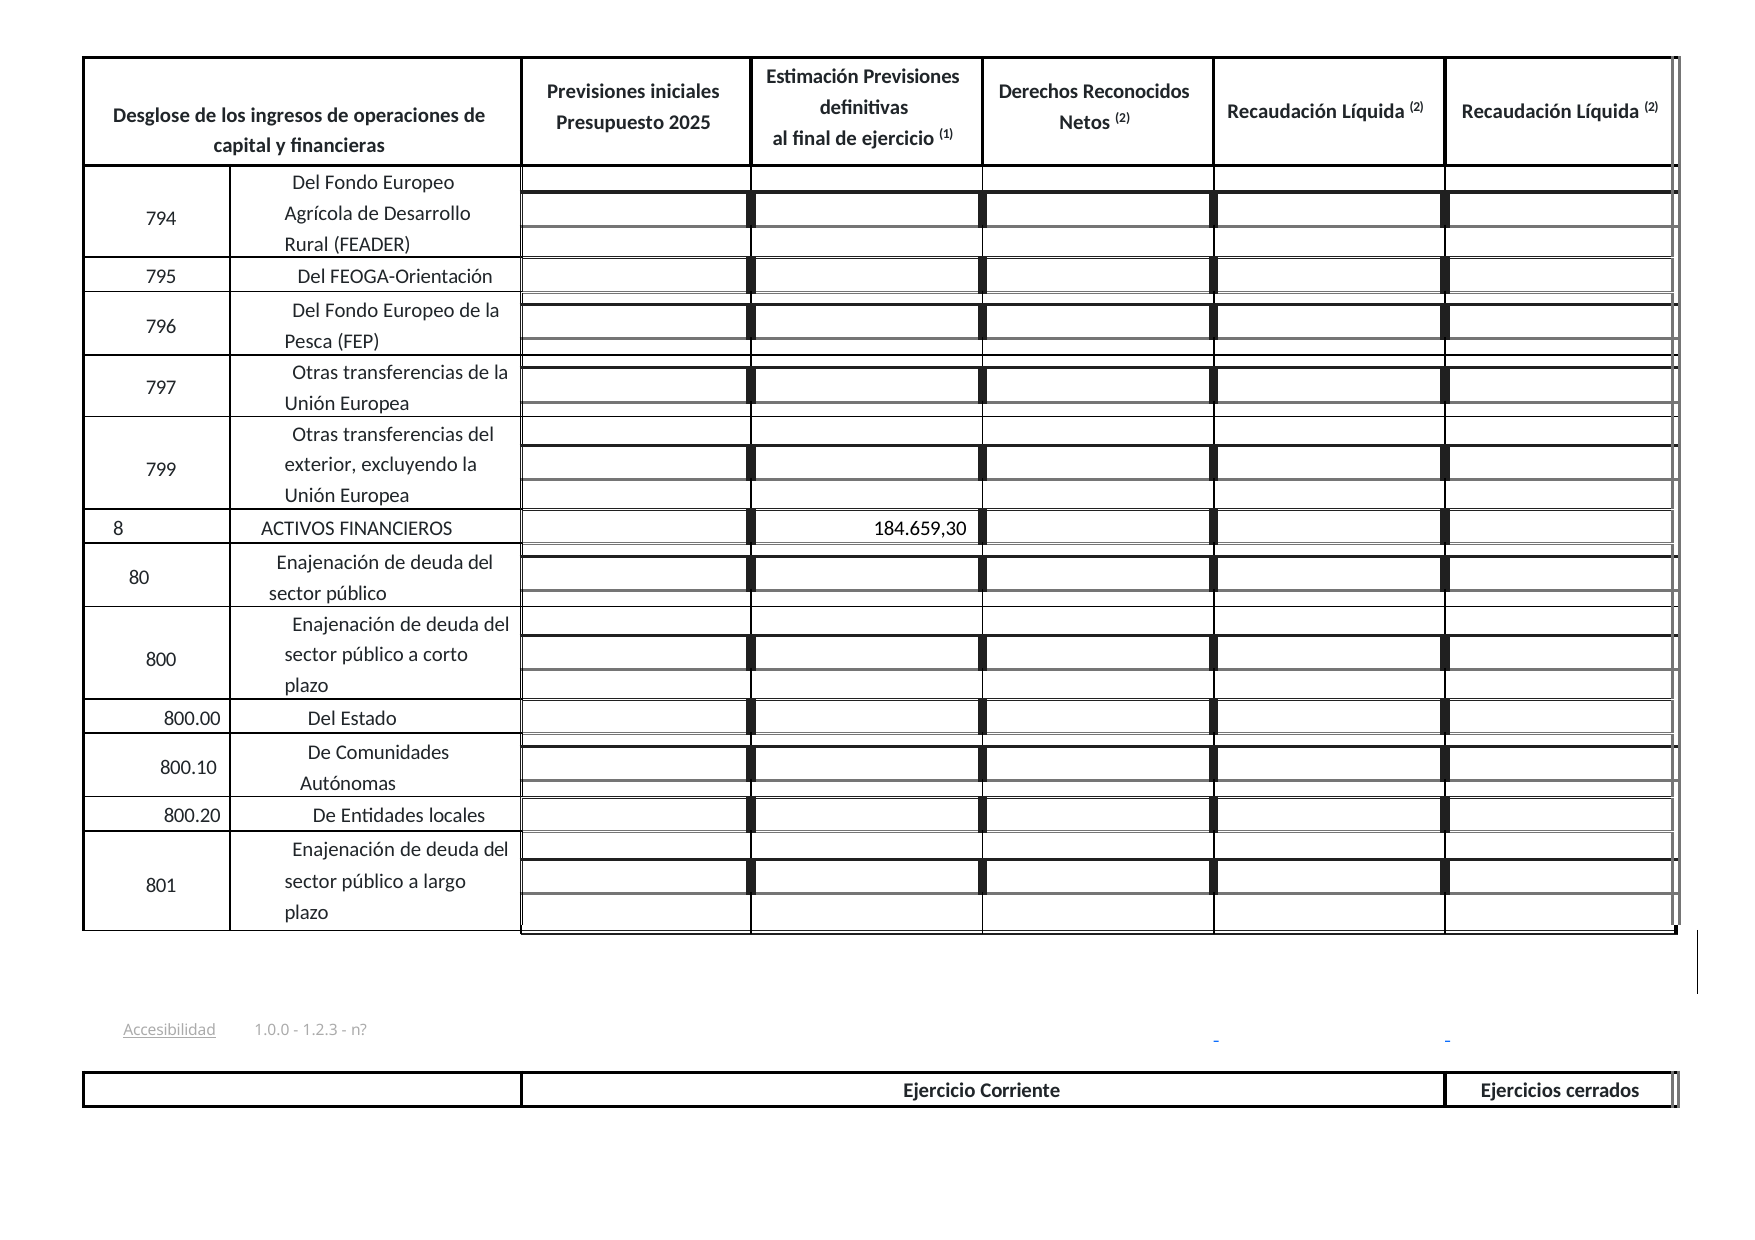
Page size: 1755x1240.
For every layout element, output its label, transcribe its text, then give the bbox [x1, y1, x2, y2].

table_cell [752, 607, 982, 634]
table_cell [523, 671, 750, 698]
table_cell [230, 931, 521, 994]
table_cell [1218, 558, 1440, 589]
table_cell [983, 545, 1213, 555]
table_cell [1446, 895, 1671, 924]
table_cell [521, 994, 751, 1043]
table_cell [1218, 369, 1440, 401]
table_cell Enajenación de deuda del sector público a corto plazo [231, 607, 520, 698]
table_header Desglose de los ingresos de operaciones de capital y financieras [85, 59, 520, 164]
table_cell [1446, 167, 1671, 190]
table_cell [1446, 404, 1671, 416]
table_cell [1676, 930, 1697, 994]
table_cell [523, 782, 750, 796]
table_cell [523, 735, 750, 745]
table_cell [523, 558, 746, 589]
table_cell Otras transferencias del exterior, excluyendo la Unión Europea [231, 417, 520, 508]
table_cell [987, 701, 1209, 732]
table_cell [523, 294, 750, 303]
table_cell [756, 194, 978, 224]
table_cell [752, 340, 982, 354]
table_cell [523, 404, 750, 416]
table_cell [987, 861, 1209, 892]
table_cell [523, 340, 750, 354]
table_cell 184.659,30 [756, 511, 978, 542]
table_cell [752, 735, 982, 745]
table_cell Estimación Previsiones definitivas al final de ejercicio (1) [753, 59, 981, 164]
table_cell [756, 748, 978, 779]
table_cell [1215, 833, 1444, 858]
table_cell [60, 994, 83, 1043]
table_cell [756, 637, 978, 668]
table_cell [983, 833, 1213, 858]
table_cell [1446, 782, 1671, 796]
table_cell [1218, 748, 1440, 779]
table_cell [1215, 340, 1444, 354]
table_cell [523, 833, 750, 858]
table_cell [1450, 511, 1671, 542]
table_cell Otras transferencias de la Unión Europea [231, 356, 520, 416]
table_cell [751, 935, 982, 994]
table_cell [1676, 994, 1697, 1043]
table_cell Previsiones iniciales Presupuesto 2025 [523, 59, 749, 164]
table_cell [523, 228, 750, 256]
table_cell [987, 194, 1209, 224]
table_cell [1214, 994, 1445, 1043]
table_cell [1218, 799, 1440, 830]
table_cell [987, 369, 1209, 401]
table_cell [1215, 925, 1444, 930]
table_cell 800.20 [85, 797, 229, 830]
table_cell [982, 935, 1214, 994]
table_cell [1450, 259, 1671, 291]
table_cell [523, 417, 750, 444]
table_cell De Entidades locales [231, 797, 520, 830]
table_cell Del Fondo Europeo de la Pesca (FEP) [231, 292, 520, 354]
table_cell [523, 511, 746, 542]
table_cell Recaudación Líquida (2) [1447, 59, 1671, 164]
table_cell 794 [85, 167, 229, 256]
table_cell [1450, 748, 1671, 779]
table_cell [983, 481, 1213, 508]
table_cell [523, 607, 750, 634]
table_cell [983, 895, 1213, 924]
table_cell [983, 671, 1213, 698]
table_cell [1450, 194, 1671, 224]
table_cell [983, 592, 1213, 606]
table_cell [1450, 306, 1671, 337]
table_cell [756, 861, 978, 892]
table_cell [521, 935, 751, 994]
table_cell ACTIVOS FINANCIEROS [231, 510, 520, 542]
table_cell [1215, 228, 1444, 256]
table_cell Del Estado [231, 700, 520, 732]
table_cell [523, 194, 746, 224]
table_cell Derechos Reconocidos Netos (2) [984, 59, 1212, 164]
table_cell [987, 748, 1209, 779]
table_cell [756, 306, 978, 337]
table_cell 800.10 [85, 734, 229, 796]
table_cell [1446, 735, 1671, 745]
table_cell [1446, 545, 1671, 555]
table_cell [523, 306, 746, 337]
table_cell 800.00 [85, 700, 229, 732]
table_cell [752, 294, 982, 303]
table_cell [752, 228, 982, 256]
table_cell [523, 701, 746, 732]
table_cell [1215, 895, 1444, 924]
table_cell [983, 228, 1213, 256]
table_cell [1218, 511, 1440, 542]
table_cell [1215, 294, 1444, 303]
table_cell 796 [85, 292, 229, 354]
table_cell [1450, 369, 1671, 401]
table_cell [983, 404, 1213, 416]
table_cell [1218, 637, 1440, 668]
table_cell [1450, 447, 1671, 478]
table_cell [1218, 306, 1440, 337]
table_cell [523, 592, 750, 606]
table_cell 797 [85, 356, 229, 416]
table_cell 801 [85, 832, 229, 924]
table_cell [751, 994, 982, 1043]
table_cell 1.0.0 - 1.2.3 - n? [230, 994, 521, 1043]
table_cell [523, 369, 746, 401]
table_cell [752, 356, 982, 366]
table_cell 799 [85, 417, 229, 508]
table_cell [756, 701, 978, 732]
table_cell [1215, 404, 1444, 416]
table_cell [84, 931, 230, 994]
table_cell [983, 782, 1213, 796]
table_cell [1450, 558, 1671, 589]
table_cell Del FEOGA-Orientación [231, 258, 520, 291]
table_cell [1215, 481, 1444, 508]
table_cell De Comunidades Autónomas [231, 734, 520, 796]
table_cell [1446, 481, 1671, 508]
table_cell [983, 340, 1213, 354]
table_header [1681, 56, 1697, 924]
table_cell [1215, 671, 1444, 698]
table_cell [1218, 194, 1440, 224]
table_cell [231, 925, 520, 930]
table_cell [983, 167, 1213, 190]
table_cell [1446, 294, 1671, 303]
table_cell [523, 167, 750, 190]
table_cell [1215, 417, 1444, 444]
table_cell [1215, 545, 1444, 555]
table_cell [60, 925, 82, 930]
table_cell [983, 925, 1213, 930]
table_cell [1218, 861, 1440, 892]
table_cell [983, 294, 1213, 303]
table_cell [752, 167, 982, 190]
table_header [60, 56, 82, 924]
table_cell Accesibilidad [84, 994, 230, 1043]
table_cell [1215, 167, 1444, 190]
table_cell [1218, 447, 1440, 478]
table_cell [522, 925, 750, 930]
table_cell [60, 930, 83, 994]
table_cell [1214, 935, 1445, 994]
table_cell [1446, 671, 1671, 698]
table_cell [987, 511, 1209, 542]
table_cell [987, 799, 1209, 830]
table_cell [523, 861, 746, 892]
table_cell Del Fondo Europeo Agrícola de Desarrollo Rural (FEADER) [231, 167, 520, 256]
table_cell [987, 259, 1209, 291]
table_cell [1450, 861, 1671, 892]
table_cell [1215, 356, 1444, 366]
table_cell [85, 925, 229, 930]
table_cell [756, 369, 978, 401]
table_cell Recaudación Líquida (2) [1215, 59, 1443, 164]
table_cell [1218, 259, 1440, 291]
table_cell [756, 799, 978, 830]
table_cell [1215, 735, 1444, 745]
table_cell [987, 447, 1209, 478]
table_cell Enajenación de deuda del sector público [231, 544, 520, 606]
table_cell [523, 447, 746, 478]
table_cell [983, 356, 1213, 366]
table_cell [752, 404, 982, 416]
table_cell [1446, 607, 1671, 634]
table_cell [1215, 782, 1444, 796]
table_cell [1446, 356, 1671, 366]
table_cell [1446, 228, 1671, 256]
table_cell [523, 356, 750, 366]
table_cell [987, 306, 1209, 337]
table_cell [1445, 935, 1676, 994]
table_cell [982, 994, 1214, 1043]
table_cell [523, 895, 750, 924]
table_cell [523, 545, 750, 555]
table_cell [756, 558, 978, 589]
table_cell [983, 417, 1213, 444]
table_cell [1446, 340, 1671, 354]
table_cell [1450, 799, 1671, 830]
table_cell [1446, 833, 1671, 858]
table_cell [756, 259, 978, 291]
table_cell [523, 481, 750, 508]
table_cell [983, 607, 1213, 634]
table_cell [752, 545, 982, 555]
table_cell [523, 799, 746, 830]
table_cell [1215, 607, 1444, 634]
table_cell [987, 558, 1209, 589]
table_cell [1446, 417, 1671, 444]
table_cell [523, 748, 746, 779]
table_cell [987, 637, 1209, 668]
table_cell [1446, 592, 1671, 606]
table_cell [1450, 637, 1671, 668]
table_cell 795 [85, 258, 229, 291]
table_cell [1450, 701, 1671, 732]
table_cell 80 [85, 544, 229, 606]
table_cell [1678, 925, 1697, 930]
table_cell [752, 782, 982, 796]
table_cell [752, 481, 982, 508]
table_cell [756, 447, 978, 478]
table_cell [752, 671, 982, 698]
table_cell [752, 417, 982, 444]
table_cell [752, 833, 982, 858]
table_cell [983, 735, 1213, 745]
table_cell [1446, 925, 1674, 930]
table_cell [1218, 701, 1440, 732]
table_cell [1445, 994, 1676, 1043]
table_cell [523, 637, 746, 668]
table_cell 8 [85, 510, 229, 542]
table_cell [752, 592, 982, 606]
table_cell [523, 259, 746, 291]
table_cell [752, 925, 982, 930]
table_cell [1215, 592, 1444, 606]
table_cell [752, 895, 982, 924]
table_cell 800 [85, 607, 229, 698]
table_cell Enajenación de deuda del sector público a largo plazo [231, 832, 520, 924]
